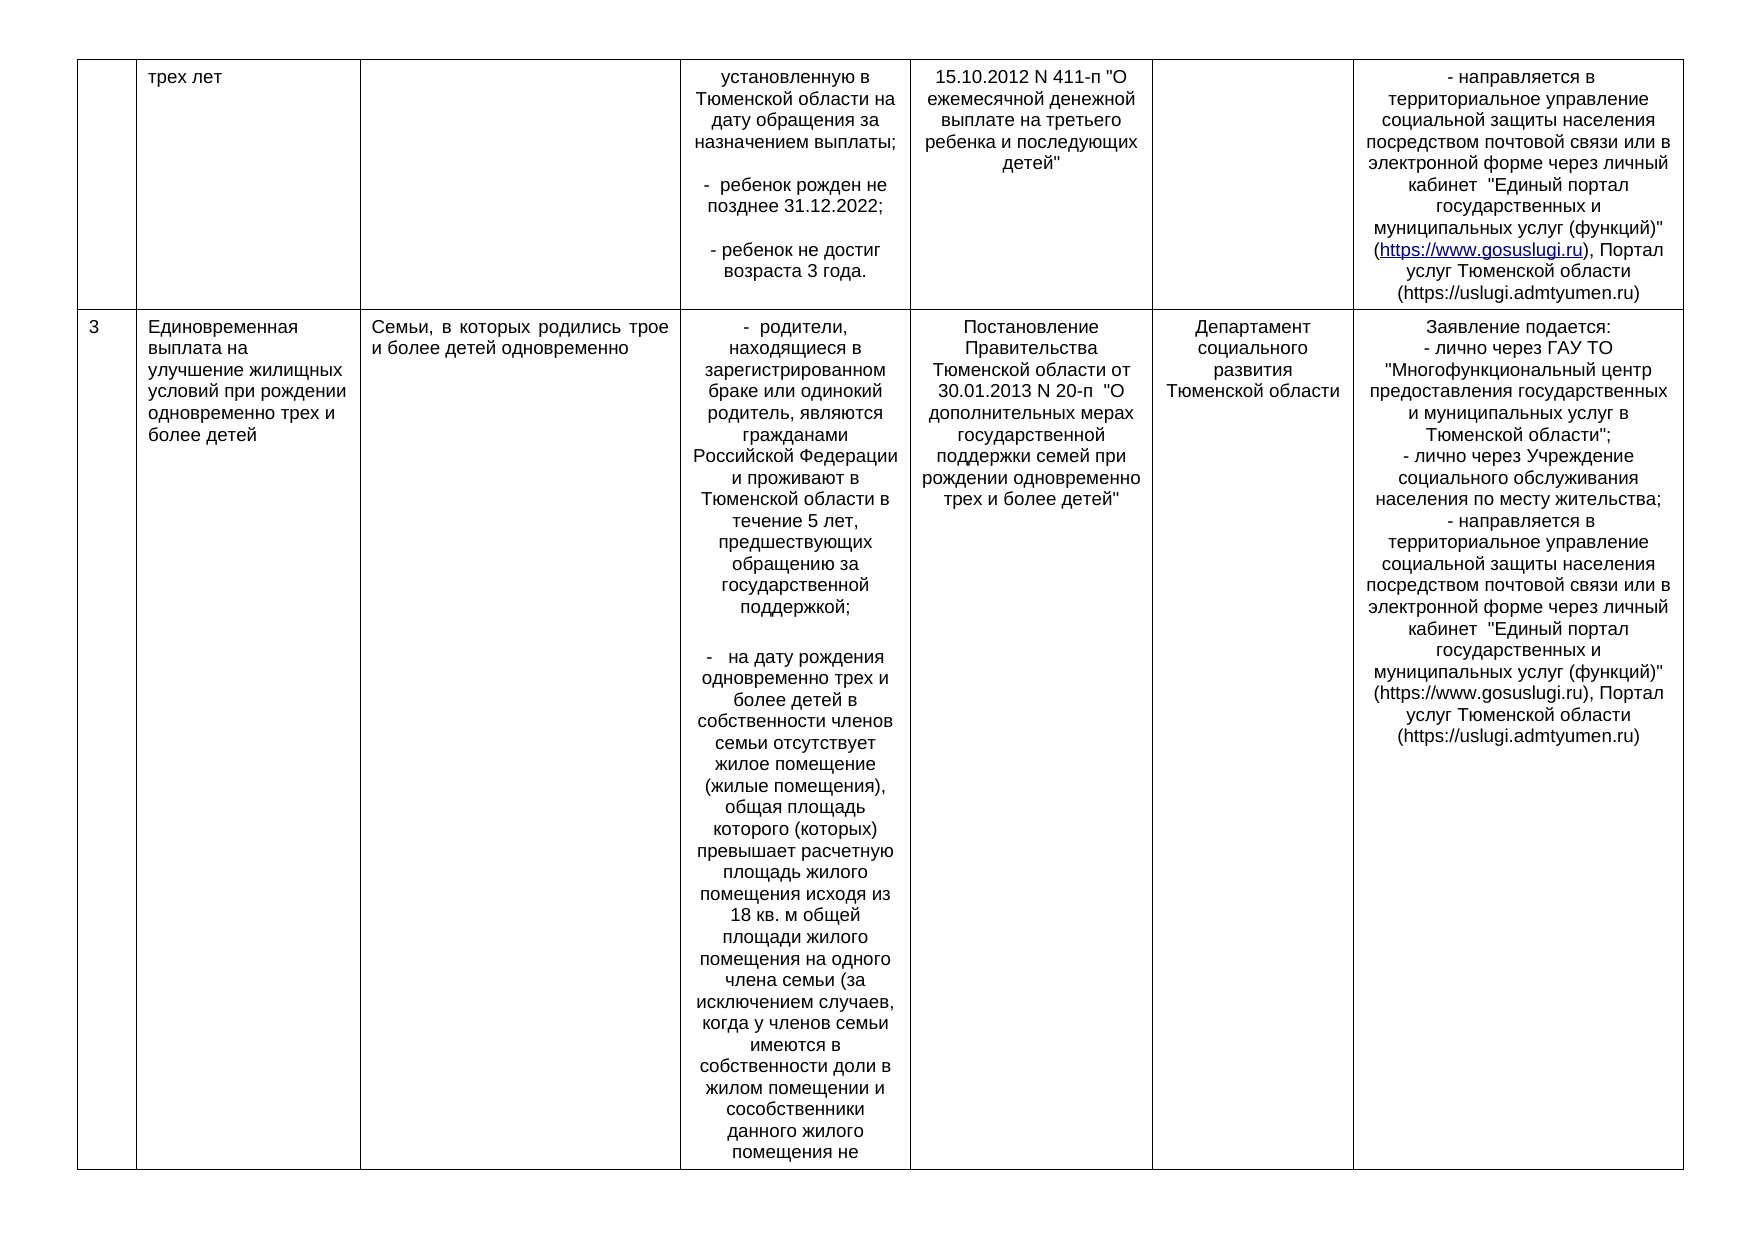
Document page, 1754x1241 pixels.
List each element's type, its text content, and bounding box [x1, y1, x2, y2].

table_cell трех лет [137, 60, 360, 309]
table_cell - направляется в территориальное управление социальной защиты населения посредством почтовой связи или в электронной форме через личный кабинет "Единый портал государственных и муниципальных услуг (функций)" (https://www.gosuslugi.ru), Портал услуг Тюменской области (https://uslugi.admtyumen.ru) [1354, 60, 1683, 309]
table_cell Департамент социального развития Тюменской области [1153, 310, 1353, 1169]
table_cell - родители, находящиеся в зарегистрированном браке или одинокий родитель, являются гражданами Российской Федерации и проживают в Тюменской области в течение 5 лет, предшествующих обращению за государственной поддержкой; - на дату рождения одновременно трех и более детей в собственности членов семьи отсутствует жилое помещение (жилые помещения), общая площадь которого (которых) превышает расчетную площадь жилого помещения исходя из 18 кв. м общей площади жилого помещения на одного члена семьи (за исключением случаев, когда у членов семьи имеются в собственности доли в жилом помещении и сособственники данного жилого помещения не [681, 310, 910, 1169]
table_cell установленную в Тюменской области на дату обращения за назначением выплаты; - ребенок рожден не позднее 31.12.2022; - ребенок не достиг возраста 3 года. [681, 60, 910, 309]
table_cell [361, 60, 680, 309]
table_cell 3 [78, 310, 136, 1169]
table_cell 15.10.2012 N 411-п "О ежемесячной денежной выплате на третьего ребенка и последующих детей" [911, 60, 1152, 309]
table_cell Заявление подается: - лично через ГАУ ТО "Многофункциональный центр предоставления государственных и муниципальных услуг в Тюменской области"; - лично через Учреждение социального обслуживания населения по месту жительства; - направляется в территориальное управление социальной защиты населения посредством почтовой связи или в электронной форме через личный кабинет "Единый портал государственных и муниципальных услуг (функций)" (https://www.gosuslugi.ru), Портал услуг Тюменской области (https://uslugi.admtyumen.ru) [1354, 310, 1683, 1169]
table_cell [78, 60, 136, 309]
table_cell Постановление Правительства Тюменской области от 30.01.2013 N 20-п "О дополнительных мерах государственной поддержки семей при рождении одновременно трех и более детей" [911, 310, 1152, 1169]
table_cell Единовременная выплата на улучшение жилищных условий при рождении одновременно трех и более детей [137, 310, 360, 1169]
table_cell Семьи, в которых родились трое и более детей одновременно [361, 310, 680, 1169]
table_cell [1153, 60, 1353, 309]
